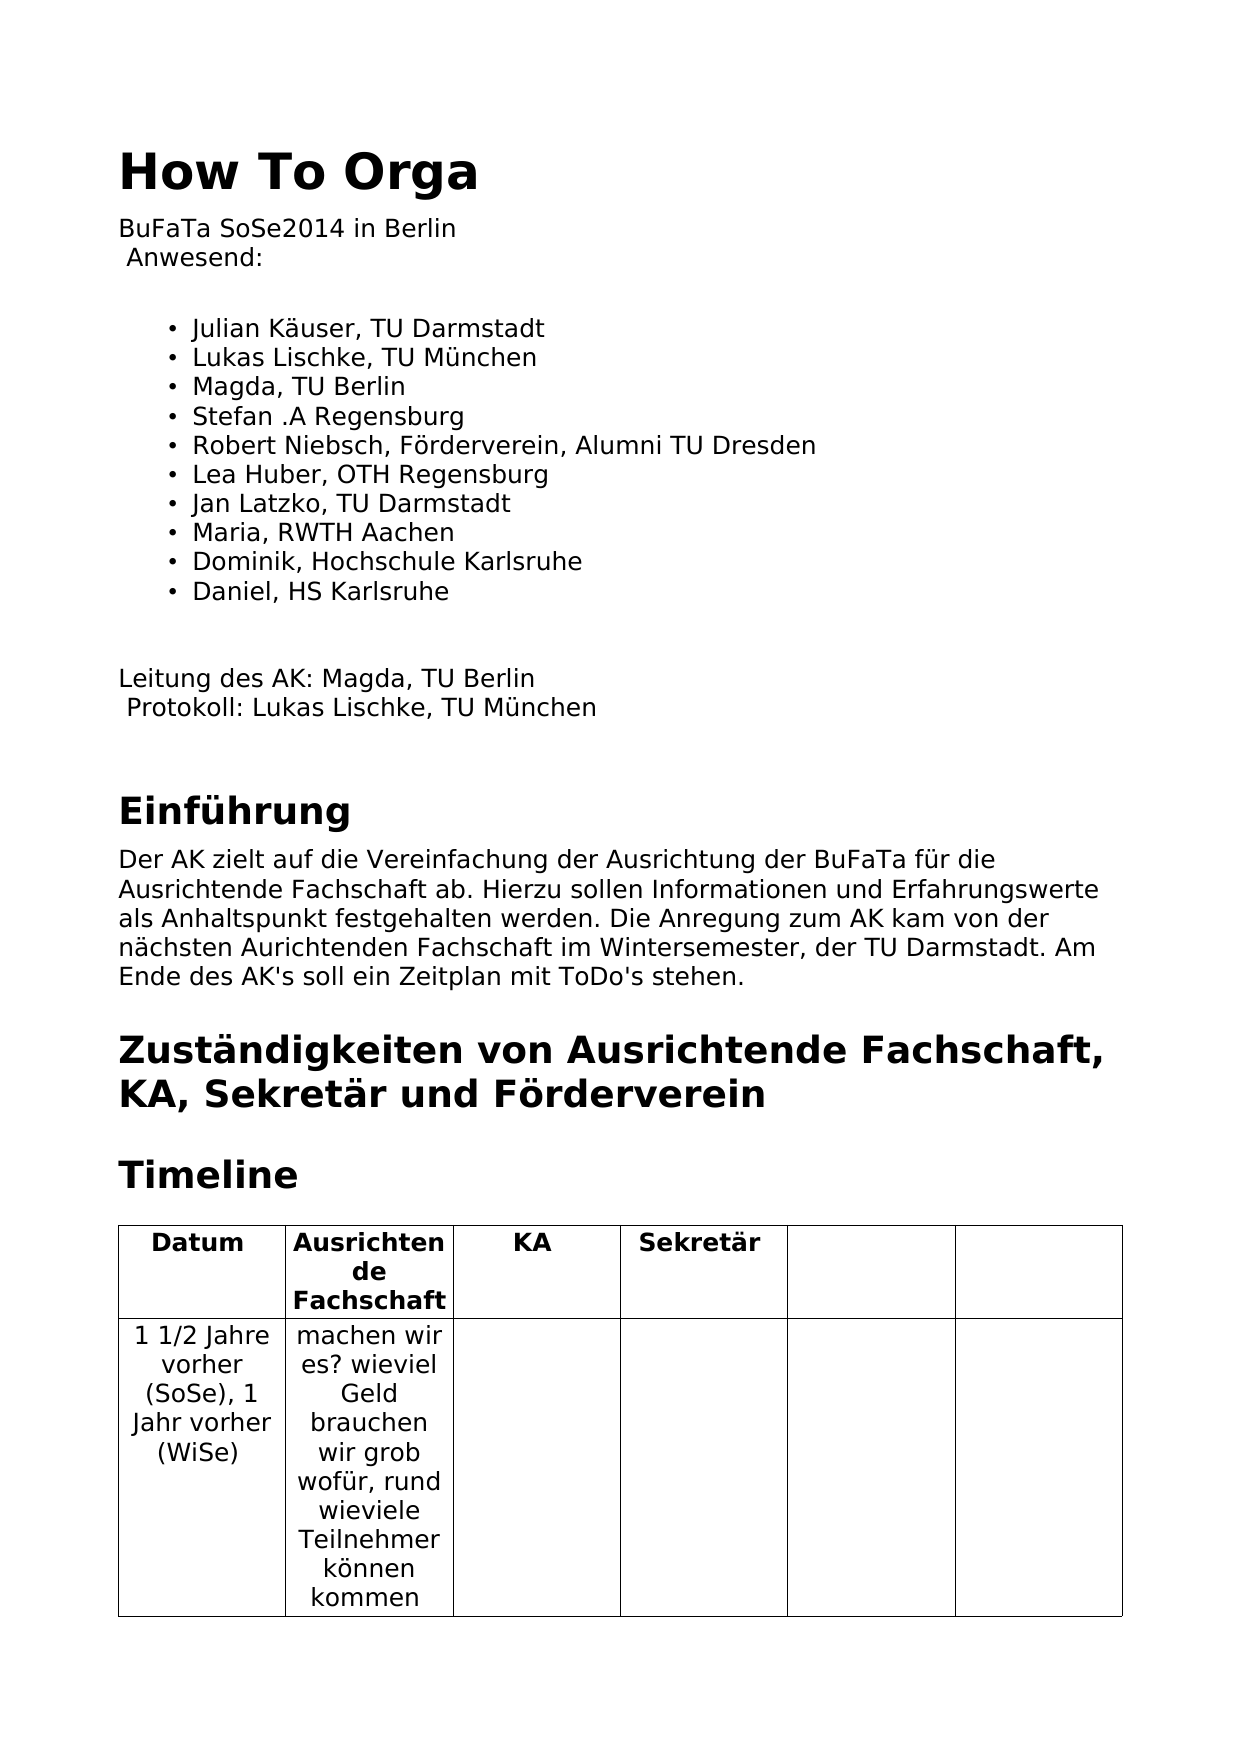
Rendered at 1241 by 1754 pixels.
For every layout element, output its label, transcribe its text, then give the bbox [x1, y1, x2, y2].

list Jan Latzko, TU Darmstadt [177, 489, 1122, 518]
table_cell [621, 1319, 787, 1616]
list Stefan .A Regensburg [177, 402, 1122, 431]
table_header Datum [119, 1226, 285, 1318]
subtitle Timeline [118, 1154, 1122, 1197]
text Leitung des AK: Magda, TU Berlin Protokoll: Lukas Lischke, TU München [118, 664, 1122, 752]
table_header [956, 1226, 1122, 1318]
table_header KA [454, 1226, 620, 1318]
table_cell machen wir es? wieviel Geld brauchen wir grob wofür, rund wieviele Teilnehmer können kommen [286, 1319, 453, 1616]
list Daniel, HS Karlsruhe [177, 577, 1122, 635]
list Magda, TU Berlin [177, 372, 1122, 402]
list Lea Huber, OTH Regensburg [177, 460, 1122, 489]
list Lukas Lischke, TU München [177, 343, 1122, 372]
table_header Ausrichtende Fachschaft [286, 1226, 453, 1318]
table_cell [956, 1319, 1122, 1616]
table_header Sekretär [621, 1226, 787, 1318]
list Robert Niebsch, Förderverein, Alumni TU Dresden [177, 431, 1122, 460]
list Dominik, Hochschule Karlsruhe [177, 547, 1122, 577]
text BuFaTa SoSe2014 in Berlin Anwesend: [118, 214, 1122, 272]
table_header [788, 1226, 955, 1318]
subtitle Zuständigkeiten von Ausrichtende Fachschaft, KA, Sekretär und Förderverein [118, 1029, 1122, 1116]
list Maria, RWTH Aachen [177, 518, 1122, 547]
subtitle How To Orga [118, 143, 1122, 201]
table_cell [454, 1319, 620, 1616]
subtitle Einführung [118, 789, 1122, 833]
text Der AK zielt auf die Vereinfachung der Ausrichtung der BuFaTa für die Ausrichtende Fachschaft ab. Hierzu sollen Informationen und Erfahrungswerte als Anhaltspunkt festgehalten werden. Die Anregung zum AK kam von der nächsten Aurichtenden Fachschaft im Wintersemester, der TU Darmstadt. Am Ende des AK's soll ein Zeitplan mit ToDo's stehen. [118, 846, 1122, 991]
table_cell 1 1/2 Jahre vorher (SoSe), 1 Jahr vorher (WiSe) [119, 1319, 285, 1616]
list Julian Käuser, TU Darmstadt [177, 314, 1122, 343]
table_cell [788, 1319, 955, 1616]
